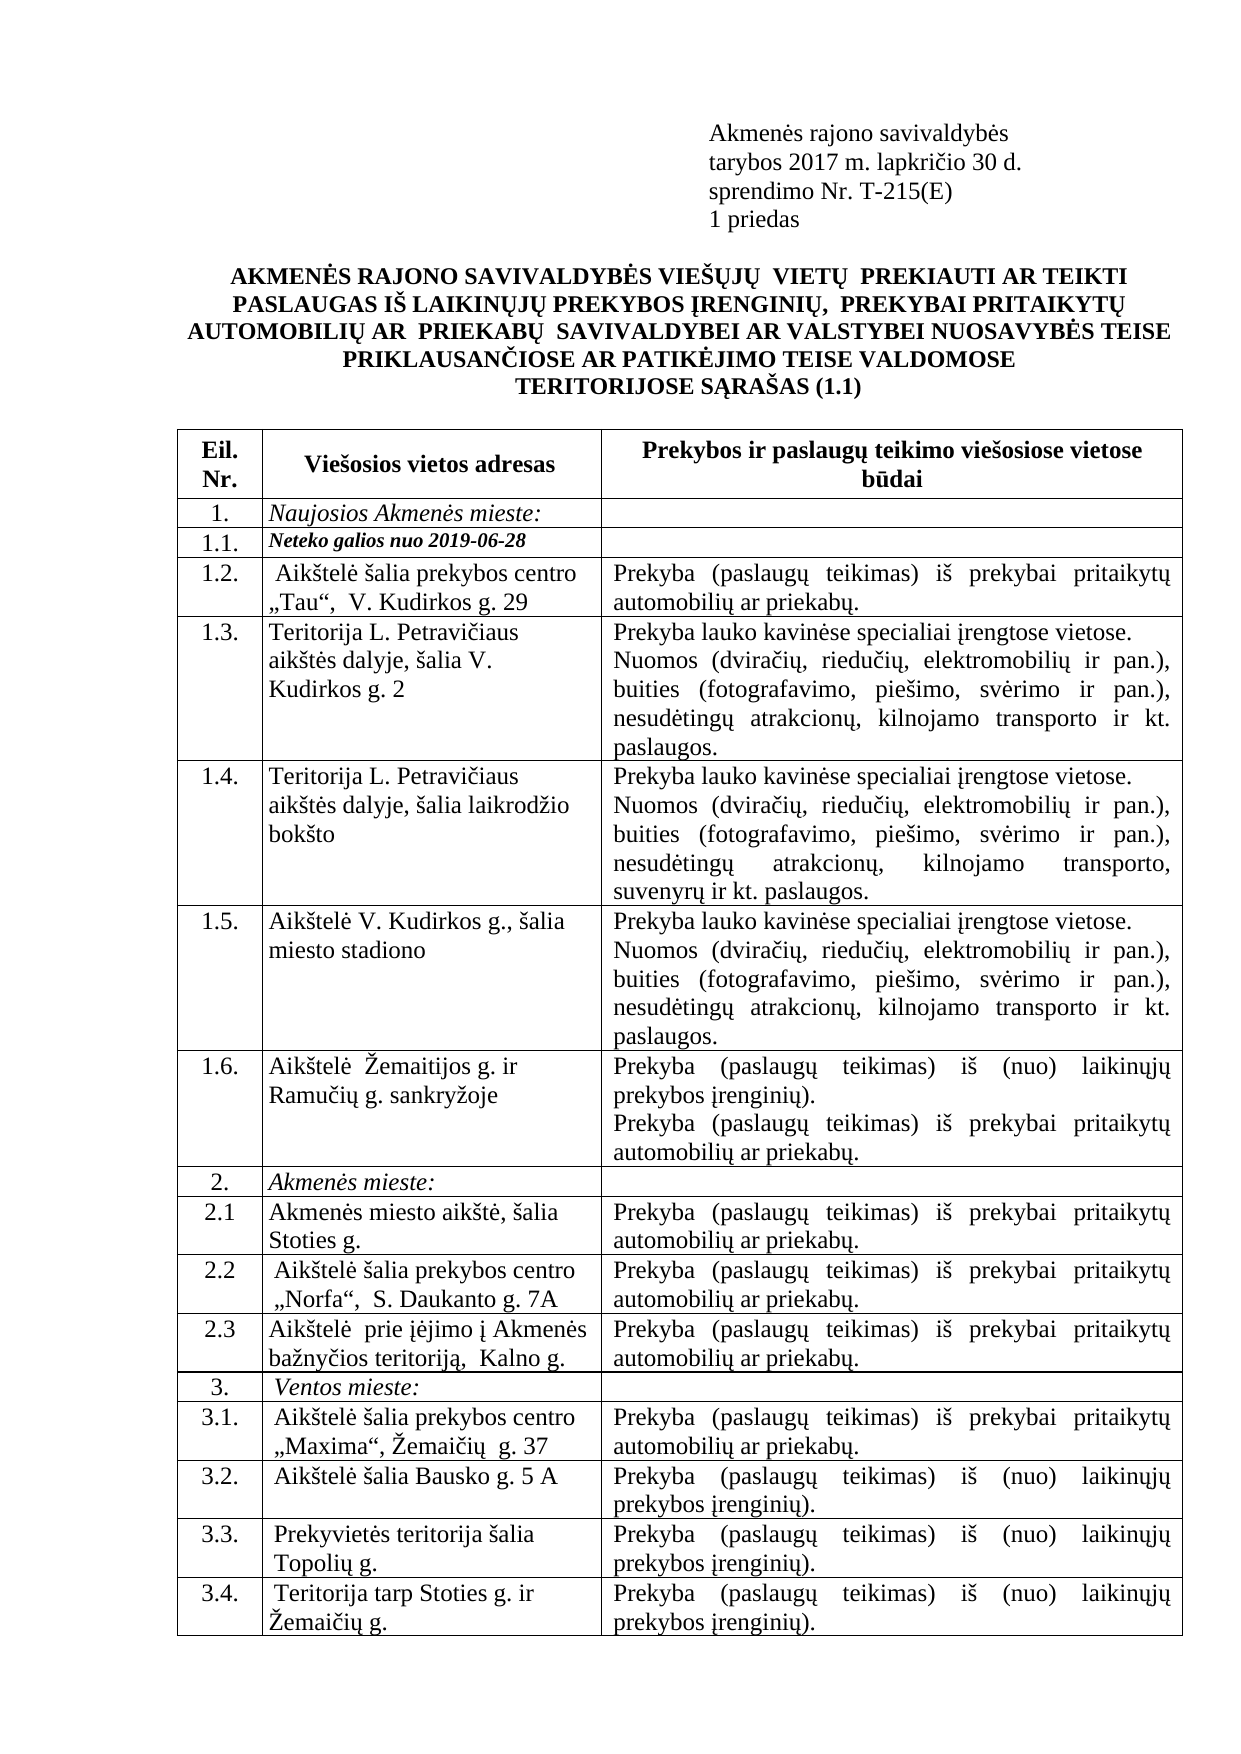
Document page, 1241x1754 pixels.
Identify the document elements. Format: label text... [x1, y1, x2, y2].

table_cell [602, 1167, 1182, 1196]
table_cell Prekyvietės teritorija šalia Topolių g. [263, 1519, 601, 1577]
table_cell [602, 528, 1182, 557]
text AKMENĖS RAJONO SAVIVALDYBĖS VIEŠŲJŲ VIETŲ PREKIAUTI AR TEIKTI PASLAUGAS IŠ LAIKINŲJŲ PREKYBOS ĮRENGINIŲ, PREKYBAI PRITAIKYTŲ AUTOMOBILIŲ AR PRIEKABŲ SAVIVALDYBEI AR VALSTYBEI NUOSAVYBĖS TEISE PRIKLAUSANČIOSE AR PATIKĖJIMO TEISE VALDOMOSE [177, 262, 1181, 372]
table_cell 1.6. [178, 1051, 262, 1166]
table_cell Prekyba (paslaugų teikimas) iš (nuo) laikinųjų prekybos įrenginių). Prekyba (paslaugų teikimas) iš prekybai pritaikytų automobilių ar priekabų. [602, 1051, 1182, 1166]
table_header Prekybos ir paslaugų teikimo viešosiose vietose būdai [602, 430, 1182, 497]
table_cell 3.1. [178, 1402, 262, 1460]
table_cell 1.3. [178, 617, 262, 760]
table_cell Aikštelė Žemaitijos g. ir Ramučių g. sankryžoje [263, 1051, 601, 1166]
table_cell Prekyba (paslaugų teikimas) iš (nuo) laikinųjų prekybos įrenginių). [602, 1461, 1182, 1518]
table_cell 3.4. [178, 1578, 262, 1635]
table_cell Neteko galios nuo 2019-06-28 [263, 528, 601, 557]
table_cell Teritorija tarp Stoties g. ir Žemaičių g. [263, 1578, 601, 1635]
table_cell Prekyba lauko kavinėse specialiai įrengtose vietose. Nuomos (dviračių, riedučių, elektromobilių ir pan.), buities (fotografavimo, piešimo, svėrimo ir pan.), nesudėtingų atrakcionų, kilnojamo transporto ir kt. paslaugos. [602, 906, 1182, 1050]
table_cell [602, 499, 1182, 527]
table_cell 3. [178, 1373, 262, 1401]
table_cell Akmenės miesto aikštė, šalia Stoties g. [263, 1197, 601, 1254]
table_cell Aikštelė šalia Bausko g. 5 A [263, 1461, 601, 1518]
text TERITORIJOSE SĄRAŠAS (1.1) [177, 372, 1181, 400]
table_cell 2.3 [178, 1314, 262, 1371]
table_cell 1.1. [178, 528, 262, 557]
table_cell 2.2 [178, 1255, 262, 1313]
table_cell Prekyba (paslaugų teikimas) iš prekybai pritaikytų automobilių ar priekabų. [602, 1402, 1182, 1460]
table_header Viešosios vietos adresas [263, 430, 601, 497]
text tarybos 2017 m. lapkričio 30 d. [177, 147, 1181, 176]
text 1 priedas [177, 204, 1181, 233]
table_cell Prekyba (paslaugų teikimas) iš prekybai pritaikytų automobilių ar priekabų. [602, 558, 1182, 616]
table_cell Prekyba lauko kavinėse specialiai įrengtose vietose. Nuomos (dviračių, riedučių, elektromobilių ir pan.), buities (fotografavimo, piešimo, svėrimo ir pan.), nesudėtingų atrakcionų, kilnojamo transporto ir kt. paslaugos. [602, 617, 1182, 760]
table_cell Prekyba (paslaugų teikimas) iš prekybai pritaikytų automobilių ar priekabų. [602, 1197, 1182, 1254]
table_cell Prekyba (paslaugų teikimas) iš prekybai pritaikytų automobilių ar priekabų. [602, 1255, 1182, 1313]
text sprendimo Nr. T-215(E) [177, 176, 1181, 204]
table_cell Akmenės mieste: [263, 1167, 601, 1196]
table_cell 2. [178, 1167, 262, 1196]
table_cell Prekyba lauko kavinėse specialiai įrengtose vietose. Nuomos (dviračių, riedučių, elektromobilių ir pan.), buities (fotografavimo, piešimo, svėrimo ir pan.), nesudėtingų atrakcionų, kilnojamo transporto, suvenyrų ir kt. paslaugos. [602, 761, 1182, 905]
table_cell Aikštelė V. Kudirkos g., šalia miesto stadiono [263, 906, 601, 1050]
text Akmenės rajono savivaldybės [177, 118, 1181, 147]
table_cell 3.2. [178, 1461, 262, 1518]
table_cell Prekyba (paslaugų teikimas) iš (nuo) laikinųjų prekybos įrenginių). [602, 1519, 1182, 1577]
table_cell Prekyba (paslaugų teikimas) iš (nuo) laikinųjų prekybos įrenginių). [602, 1578, 1182, 1635]
table_cell 3.3. [178, 1519, 262, 1577]
table_cell Teritorija L. Petravičiaus aikštės dalyje, šalia laikrodžio bokšto [263, 761, 601, 905]
table_cell 1.2. [178, 558, 262, 616]
table_cell Aikštelė prie įėjimo į Akmenės bažnyčios teritoriją, Kalno g. [263, 1314, 601, 1371]
table_cell Naujosios Akmenės mieste: [263, 499, 601, 527]
table_cell Aikštelė šalia prekybos centro „Tau“, V. Kudirkos g. 29 [263, 558, 601, 616]
table_cell Ventos mieste: [263, 1373, 601, 1401]
table_cell Aikštelė šalia prekybos centro „Norfa“, S. Daukanto g. 7A [263, 1255, 601, 1313]
table_cell Aikštelė šalia prekybos centro „Maxima“, Žemaičių g. 37 [263, 1402, 601, 1460]
table_header Eil. Nr. [178, 430, 262, 497]
table_cell 2.1 [178, 1197, 262, 1254]
table_cell Prekyba (paslaugų teikimas) iš prekybai pritaikytų automobilių ar priekabų. [602, 1314, 1182, 1371]
table_cell [602, 1373, 1182, 1401]
table_cell 1. [178, 499, 262, 527]
table_cell 1.5. [178, 906, 262, 1050]
table_cell 1.4. [178, 761, 262, 905]
table_cell Teritorija L. Petravičiaus aikštės dalyje, šalia V. Kudirkos g. 2 [263, 617, 601, 760]
